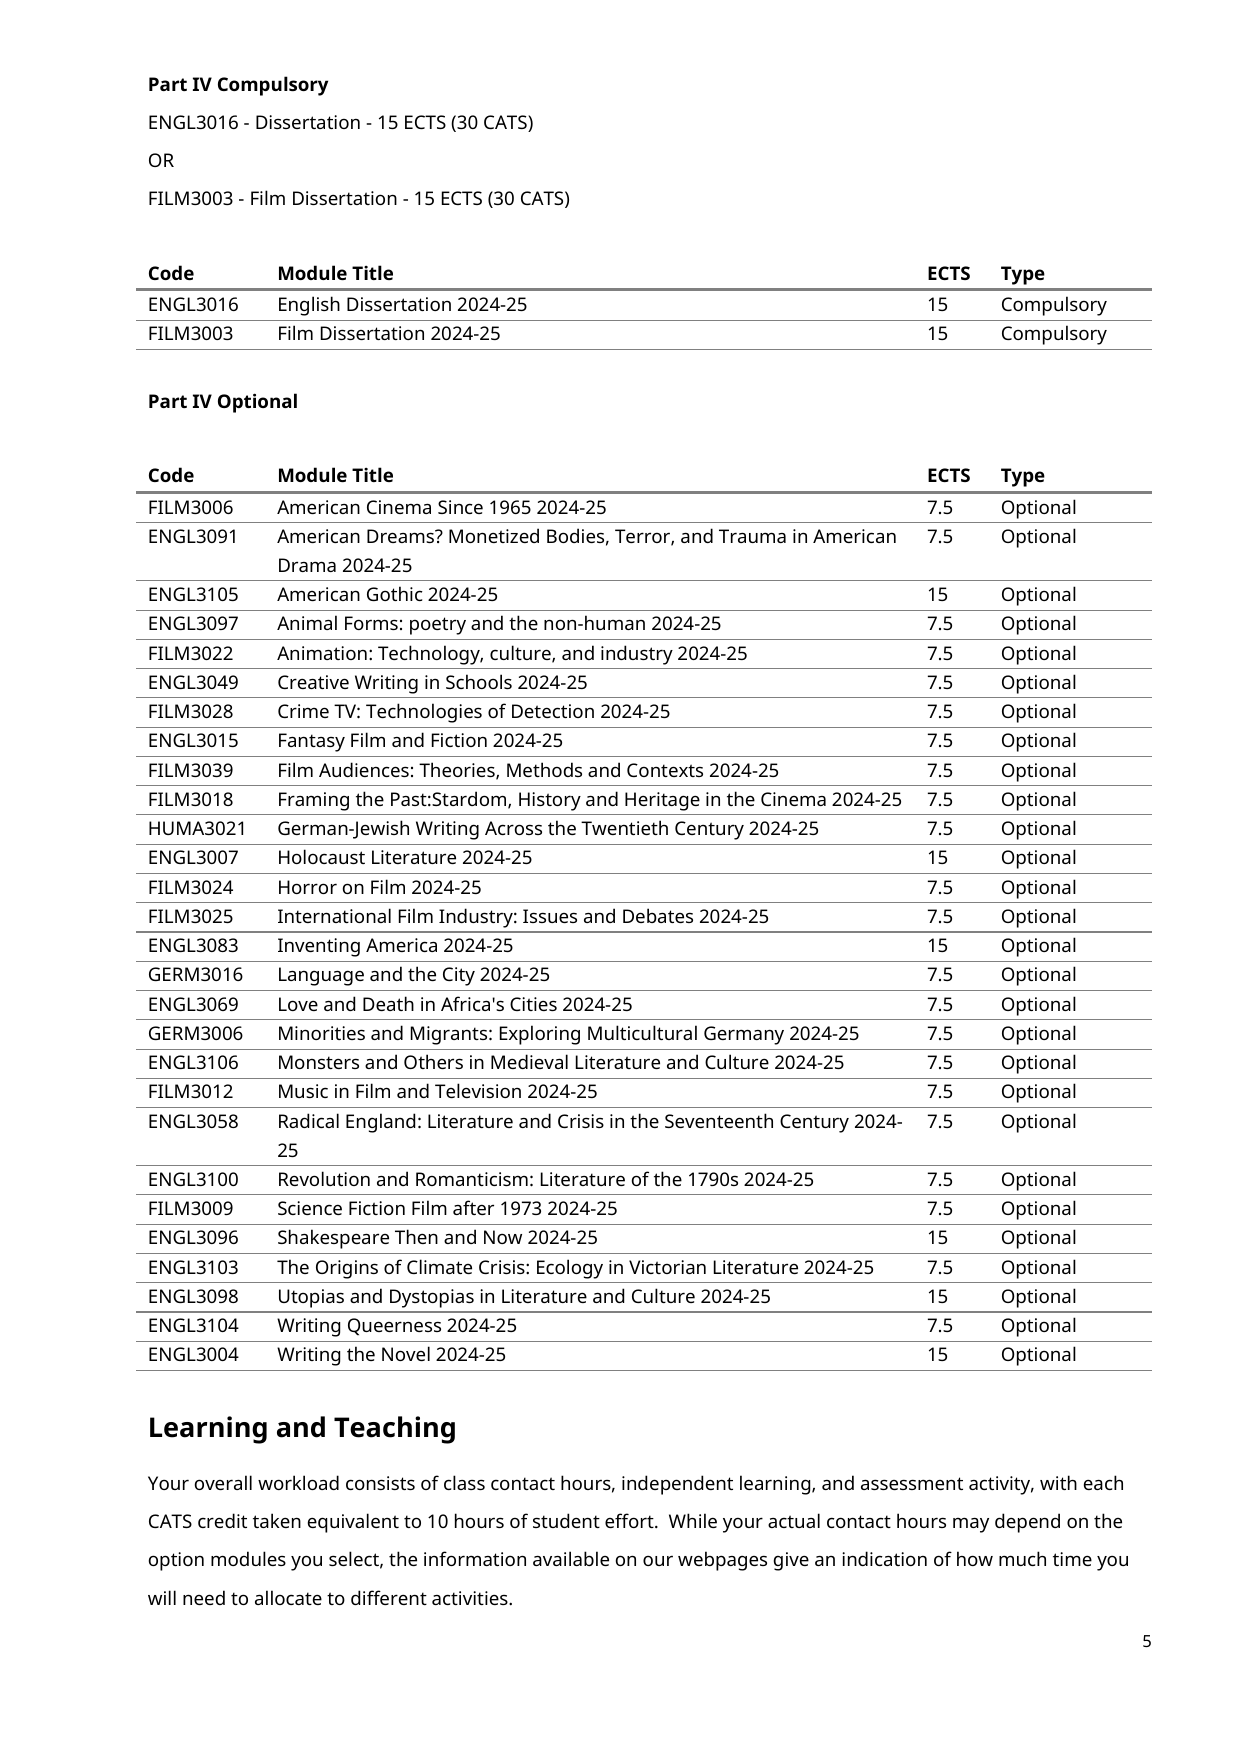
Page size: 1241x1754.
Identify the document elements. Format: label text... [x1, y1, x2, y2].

table_cell 7.5 [916, 962, 989, 990]
table_cell Optional [989, 698, 1152, 727]
table_cell Fantasy Film and Fiction 2024-25 [266, 728, 916, 756]
table_cell GERM3006 [136, 1020, 266, 1048]
table_cell Holocaust Literature 2024-25 [266, 845, 916, 873]
table_cell Optional [989, 903, 1152, 931]
table_cell 7.5 [916, 611, 989, 639]
table_cell Optional [989, 815, 1152, 844]
table_cell ENGL3106 [136, 1050, 266, 1078]
table_cell Writing the Novel 2024-25 [266, 1342, 916, 1370]
table_cell Optional [989, 1254, 1152, 1282]
table_cell ENGL3016 [136, 291, 266, 319]
table_cell ENGL3015 [136, 728, 266, 756]
table_cell Optional [989, 757, 1152, 785]
table_cell Optional [989, 1166, 1152, 1194]
table_cell Type [989, 260, 1152, 288]
table_cell Optional [989, 1342, 1152, 1370]
table_cell Crime TV: Technologies of Detection 2024-25 [266, 698, 916, 727]
table_cell American Cinema Since 1965 2024-25 [266, 494, 916, 522]
text Your overall workload consists of class contact hours, independent learning, and assessment activity, with each CATS credit taken equivalent to 10 hours of student effort. While your actual contact hours may depend on the option modules you select, the information available on our webpages give an indication of how much time you will need to allocate to different activities. [148, 1470, 1152, 1610]
table_cell 15 [916, 291, 989, 319]
table_cell Optional [989, 1108, 1152, 1165]
table_cell FILM3003 [136, 321, 266, 349]
table_cell ENGL3103 [136, 1254, 266, 1282]
table_cell GERM3016 [136, 962, 266, 990]
table_cell 7.5 [916, 494, 989, 522]
table_cell ENGL3007 [136, 845, 266, 873]
table_cell Optional [989, 991, 1152, 1019]
table_cell Minorities and Migrants: Exploring Multicultural Germany 2024-25 [266, 1020, 916, 1048]
table_cell American Gothic 2024-25 [266, 581, 916, 609]
table_cell FILM3028 [136, 698, 266, 727]
table_cell Optional [989, 611, 1152, 639]
table_cell Creative Writing in Schools 2024-25 [266, 669, 916, 697]
table_cell 7.5 [916, 1020, 989, 1048]
table_cell Writing Queerness 2024-25 [266, 1313, 916, 1341]
table_cell Optional [989, 874, 1152, 902]
table_cell Inventing America 2024-25 [266, 933, 916, 961]
table_cell ENGL3105 [136, 581, 266, 609]
table_cell 7.5 [916, 874, 989, 902]
table_cell Type [989, 463, 1152, 491]
table_cell Animation: Technology, culture, and industry 2024-25 [266, 640, 916, 668]
table_cell 7.5 [916, 903, 989, 931]
table_cell Film Dissertation 2024-25 [266, 321, 916, 349]
table_cell 7.5 [916, 1195, 989, 1224]
table_cell Optional [989, 1050, 1152, 1078]
table_cell FILM3024 [136, 874, 266, 902]
table_cell 15 [916, 933, 989, 961]
table_cell ENGL3058 [136, 1108, 266, 1165]
table_cell The Origins of Climate Crisis: Ecology in Victorian Literature 2024-25 [266, 1254, 916, 1282]
table_cell Framing the Past:Stardom, History and Heritage in the Cinema 2024-25 [266, 786, 916, 814]
table_cell ENGL3096 [136, 1225, 266, 1253]
table_cell Animal Forms: poetry and the non-human 2024-25 [266, 611, 916, 639]
table_cell Module Title [266, 260, 916, 288]
table_cell FILM3039 [136, 757, 266, 785]
table_cell Music in Film and Television 2024-25 [266, 1079, 916, 1107]
table_cell ENGL3100 [136, 1166, 266, 1194]
table_cell 7.5 [916, 757, 989, 785]
table_cell ENGL3097 [136, 611, 266, 639]
table_cell FILM3022 [136, 640, 266, 668]
table_cell Optional [989, 1313, 1152, 1341]
table_cell 7.5 [916, 669, 989, 697]
table_cell 15 [916, 1283, 989, 1311]
table_cell Optional [989, 1225, 1152, 1253]
table_cell Optional [989, 1195, 1152, 1224]
table_cell 15 [916, 845, 989, 873]
table_cell 7.5 [916, 698, 989, 727]
table_cell Optional [989, 1020, 1152, 1048]
table_cell Optional [989, 845, 1152, 873]
table_cell Optional [989, 669, 1152, 697]
table_cell FILM3012 [136, 1079, 266, 1107]
table_cell 7.5 [916, 728, 989, 756]
table_cell International Film Industry: Issues and Debates 2024-25 [266, 903, 916, 931]
table_cell ENGL3049 [136, 669, 266, 697]
table_cell English Dissertation 2024-25 [266, 291, 916, 319]
table_cell Optional [989, 494, 1152, 522]
table_cell 7.5 [916, 640, 989, 668]
table_cell Radical England: Literature and Crisis in the Seventeenth Century 2024-25 [266, 1108, 916, 1165]
table_cell 15 [916, 1225, 989, 1253]
table_cell Optional [989, 1283, 1152, 1311]
table_cell ECTS [916, 260, 989, 288]
table_cell 7.5 [916, 523, 989, 580]
table_cell FILM3025 [136, 903, 266, 931]
table_cell Optional [989, 640, 1152, 668]
table_cell American Dreams? Monetized Bodies, Terror, and Trauma in American Drama 2024-25 [266, 523, 916, 580]
table_cell ENGL3098 [136, 1283, 266, 1311]
table_cell 7.5 [916, 991, 989, 1019]
table_cell Optional [989, 728, 1152, 756]
table_cell 7.5 [916, 1166, 989, 1194]
subtitle Learning and Teaching [148, 1408, 1152, 1445]
table_cell Code [136, 260, 266, 288]
table_cell Science Fiction Film after 1973 2024-25 [266, 1195, 916, 1224]
table_cell Film Audiences: Theories, Methods and Contexts 2024-25 [266, 757, 916, 785]
table_cell Compulsory [989, 321, 1152, 349]
table_cell Compulsory [989, 291, 1152, 319]
table_cell FILM3006 [136, 494, 266, 522]
table_cell Optional [989, 786, 1152, 814]
table_cell ENGL3091 [136, 523, 266, 580]
table_cell 7.5 [916, 1108, 989, 1165]
table_cell 7.5 [916, 1313, 989, 1341]
table_cell Part IV Compulsory ENGL3016 - Dissertation - 15 ECTS (30 CATS) OR FILM3003 - Film Dissertation - 15 ECTS (30 CATS) [136, 71, 1152, 260]
table_cell Optional [989, 1079, 1152, 1107]
table_cell Utopias and Dystopias in Literature and Culture 2024-25 [266, 1283, 916, 1311]
table_cell 7.5 [916, 786, 989, 814]
table_cell 15 [916, 321, 989, 349]
table_cell Optional [989, 523, 1152, 580]
table_cell ENGL3104 [136, 1313, 266, 1341]
table_cell German-Jewish Writing Across the Twentieth Century 2024-25 [266, 815, 916, 844]
table_cell Optional [989, 933, 1152, 961]
table_cell 7.5 [916, 1254, 989, 1282]
table_cell FILM3009 [136, 1195, 266, 1224]
table_cell ENGL3069 [136, 991, 266, 1019]
table_cell FILM3018 [136, 786, 266, 814]
table_cell Monsters and Others in Medieval Literature and Culture 2024-25 [266, 1050, 916, 1078]
table_cell HUMA3021 [136, 815, 266, 844]
table_cell Optional [989, 581, 1152, 609]
table_cell 7.5 [916, 1050, 989, 1078]
table_cell Code [136, 463, 266, 491]
table_cell 15 [916, 581, 989, 609]
table_cell 7.5 [916, 1079, 989, 1107]
table_cell ENGL3083 [136, 933, 266, 961]
table_cell Revolution and Romanticism: Literature of the 1790s 2024-25 [266, 1166, 916, 1194]
table_cell ECTS [916, 463, 989, 491]
table_cell ENGL3004 [136, 1342, 266, 1370]
table_cell 15 [916, 1342, 989, 1370]
table_cell Language and the City 2024-25 [266, 962, 916, 990]
table_cell Love and Death in Africa's Cities 2024-25 [266, 991, 916, 1019]
table_cell Part IV Optional [136, 350, 1152, 463]
table_cell Horror on Film 2024-25 [266, 874, 916, 902]
table_cell 7.5 [916, 815, 989, 844]
table_cell Module Title [266, 463, 916, 491]
table_cell Optional [989, 962, 1152, 990]
table_cell Shakespeare Then and Now 2024-25 [266, 1225, 916, 1253]
